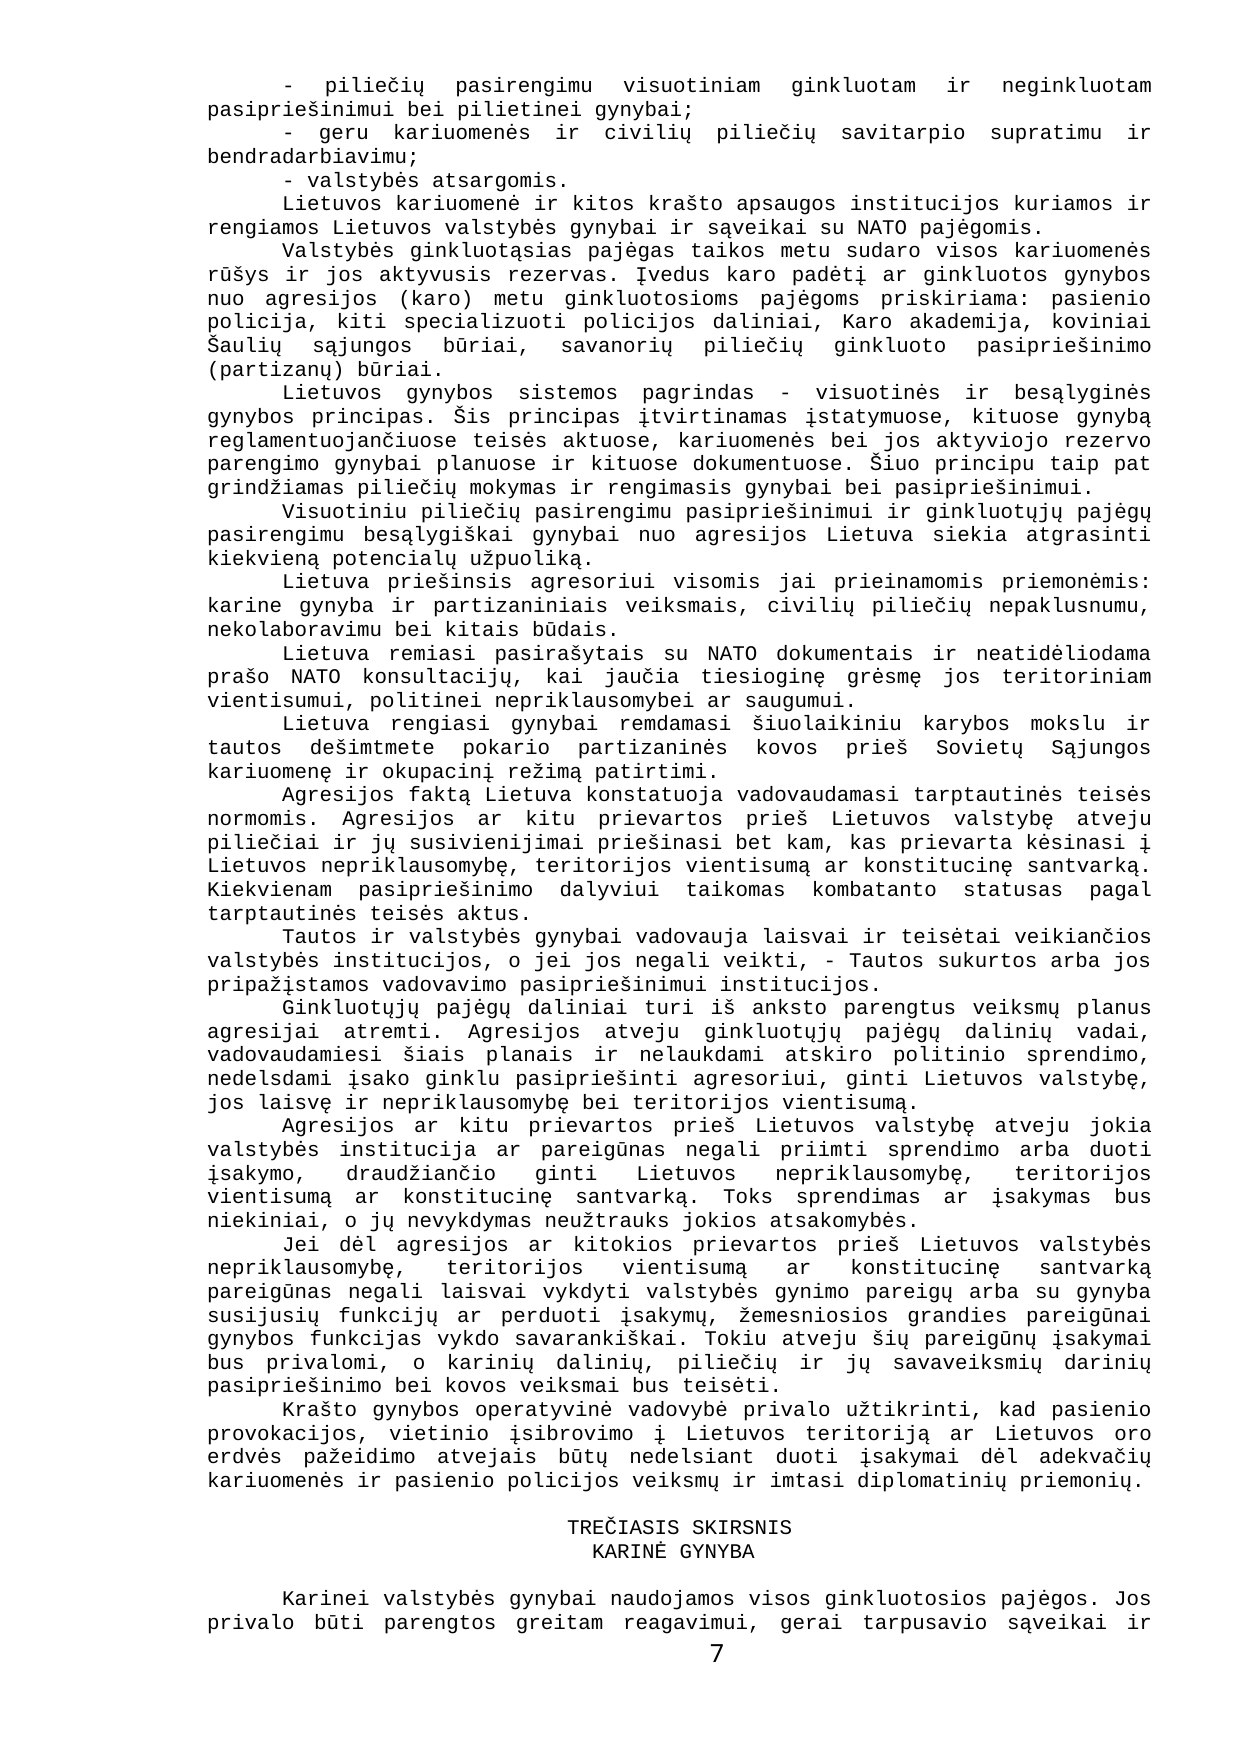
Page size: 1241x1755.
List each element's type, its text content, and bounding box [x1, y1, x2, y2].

text Visuotiniu piliečių pasirengimu pasipriešinimui ir ginkluotųjų pajėgų pasirengimu besąlygiškai gynybai nuo agresijos Lietuva siekia atgrasinti kiekvieną potencialų užpuoliką. [207, 501, 1152, 572]
text Lietuvos kariuomenė ir kitos krašto apsaugos institucijos kuriamos ir rengiamos Lietuvos valstybės gynybai ir sąveikai su NATO pajėgomis. [207, 193, 1152, 241]
text Valstybės ginkluotąsias pajėgas taikos metu sudaro visos kariuomenės rūšys ir jos aktyvusis rezervas. Įvedus karo padėtį ar ginkluotos gynybos nuo agresijos (karo) metu ginkluotosioms pajėgoms priskiriama: pasienio policija, kiti specializuoti policijos daliniai, Karo akademija, koviniai Šaulių sąjungos būriai, savanorių piliečių ginkluoto pasipriešinimo (partizanų) būriai. [207, 241, 1152, 382]
text Tautos ir valstybės gynybai vadovauja laisvai ir teisėtai veikiančios valstybės institucijos, o jei jos negali veikti, - Tautos sukurtos arba jos pripažįstamos vadovavimo pasipriešinimui institucijos. [207, 926, 1152, 997]
text - piliečių pasirengimu visuotiniam ginkluotam ir neginkluotam pasipriešinimui bei pilietinei gynybai; [207, 75, 1152, 122]
text Ginkluotųjų pajėgų daliniai turi iš anksto parengtus veiksmų planus agresijai atremti. Agresijos atveju ginkluotųjų pajėgų dalinių vadai, vadovaudamiesi šiais planais ir nelaukdami atskiro politinio sprendimo, nedelsdami įsako ginklu pasipriešinti agresoriui, ginti Lietuvos valstybę, jos laisvę ir nepriklausomybę bei teritorijos vientisumą. [207, 997, 1152, 1115]
text Krašto gynybos operatyvinė vadovybė privalo užtikrinti, kad pasienio provokacijos, vietinio įsibrovimo į Lietuvos teritoriją ar Lietuvos oro erdvės pažeidimo atvejais būtų nedelsiant duoti įsakymai dėl adekvačių kariuomenės ir pasienio policijos veiksmų ir imtasi diplomatinių priemonių. [207, 1399, 1152, 1494]
text Lietuva rengiasi gynybai remdamasi šiuolaikiniu karybos mokslu ir tautos dešimtmete pokario partizaninės kovos prieš Sovietų Sąjungos kariuomenę ir okupacinį režimą patirtimi. [207, 713, 1152, 784]
text - valstybės atsargomis. [207, 169, 1152, 193]
text Jei dėl agresijos ar kitokios prievartos prieš Lietuvos valstybės nepriklausomybę, teritorijos vientisumą ar konstitucinę santvarką pareigūnas negali laisvai vykdyti valstybės gynimo pareigų arba su gynyba susijusių funkcijų ar perduoti įsakymų, žemesniosios grandies pareigūnai gynybos funkcijas vykdo savarankiškai. Tokiu atveju šių pareigūnų įsakymai bus privalomi, o karinių dalinių, piliečių ir jų savaveiksmių darinių pasipriešinimo bei kovos veiksmai bus teisėti. [207, 1234, 1152, 1399]
text Lietuva remiasi pasirašytais su NATO dokumentais ir neatidėliodama prašo NATO konsultacijų, kai jaučia tiesioginę grėsmę jos teritoriniam vientisumui, politinei nepriklausomybei ar saugumui. [207, 642, 1152, 713]
text Agresijos ar kitu prievartos prieš Lietuvos valstybę atveju jokia valstybės institucija ar pareigūnas negali priimti sprendimo arba duoti įsakymo, draudžiančio ginti Lietuvos nepriklausomybę, teritorijos vientisumą ar konstitucinę santvarką. Toks sprendimas ar įsakymas bus niekiniai, o jų nevykdymas neužtrauks jokios atsakomybės. [207, 1115, 1152, 1234]
text - geru kariuomenės ir civilių piliečių savitarpio supratimu ir bendradarbiavimu; [207, 122, 1152, 169]
text KARINĖ GYNYBA [207, 1541, 1152, 1565]
text TrečiasIS skirsnis [207, 1517, 1152, 1541]
text Karinei valstybės gynybai naudojamos visos ginkluotosios pajėgos. Jos privalo būti parengtos greitam reagavimui, gerai tarpusavio sąveikai ir [207, 1588, 1152, 1636]
text Lietuvos gynybos sistemos pagrindas - visuotinės ir besąlyginės gynybos principas. Šis principas įtvirtinamas įstatymuose, kituose gynybą reglamentuojančiuose teisės aktuose, kariuomenės bei jos aktyviojo rezervo parengimo gynybai planuose ir kituose dokumentuose. Šiuo principu taip pat grindžiamas piliečių mokymas ir rengimasis gynybai bei pasipriešinimui. [207, 382, 1152, 501]
text Lietuva priešinsis agresoriui visomis jai prieinamomis priemonėmis: karine gynyba ir partizaniniais veiksmais, civilių piliečių nepaklusnumu, nekolaboravimu bei kitais būdais. [207, 572, 1152, 642]
text Agresijos faktą Lietuva konstatuoja vadovaudamasi tarptautinės teisės normomis. Agresijos ar kitu prievartos prieš Lietuvos valstybę atveju piliečiai ir jų susivienijimai priešinasi bet kam, kas prievarta kėsinasi į Lietuvos nepriklausomybę, teritorijos vientisumą ar konstitucinę santvarką. Kiekvienam pasipriešinimo dalyviui taikomas kombatanto statusas pagal tarptautinės teisės aktus. [207, 784, 1152, 926]
